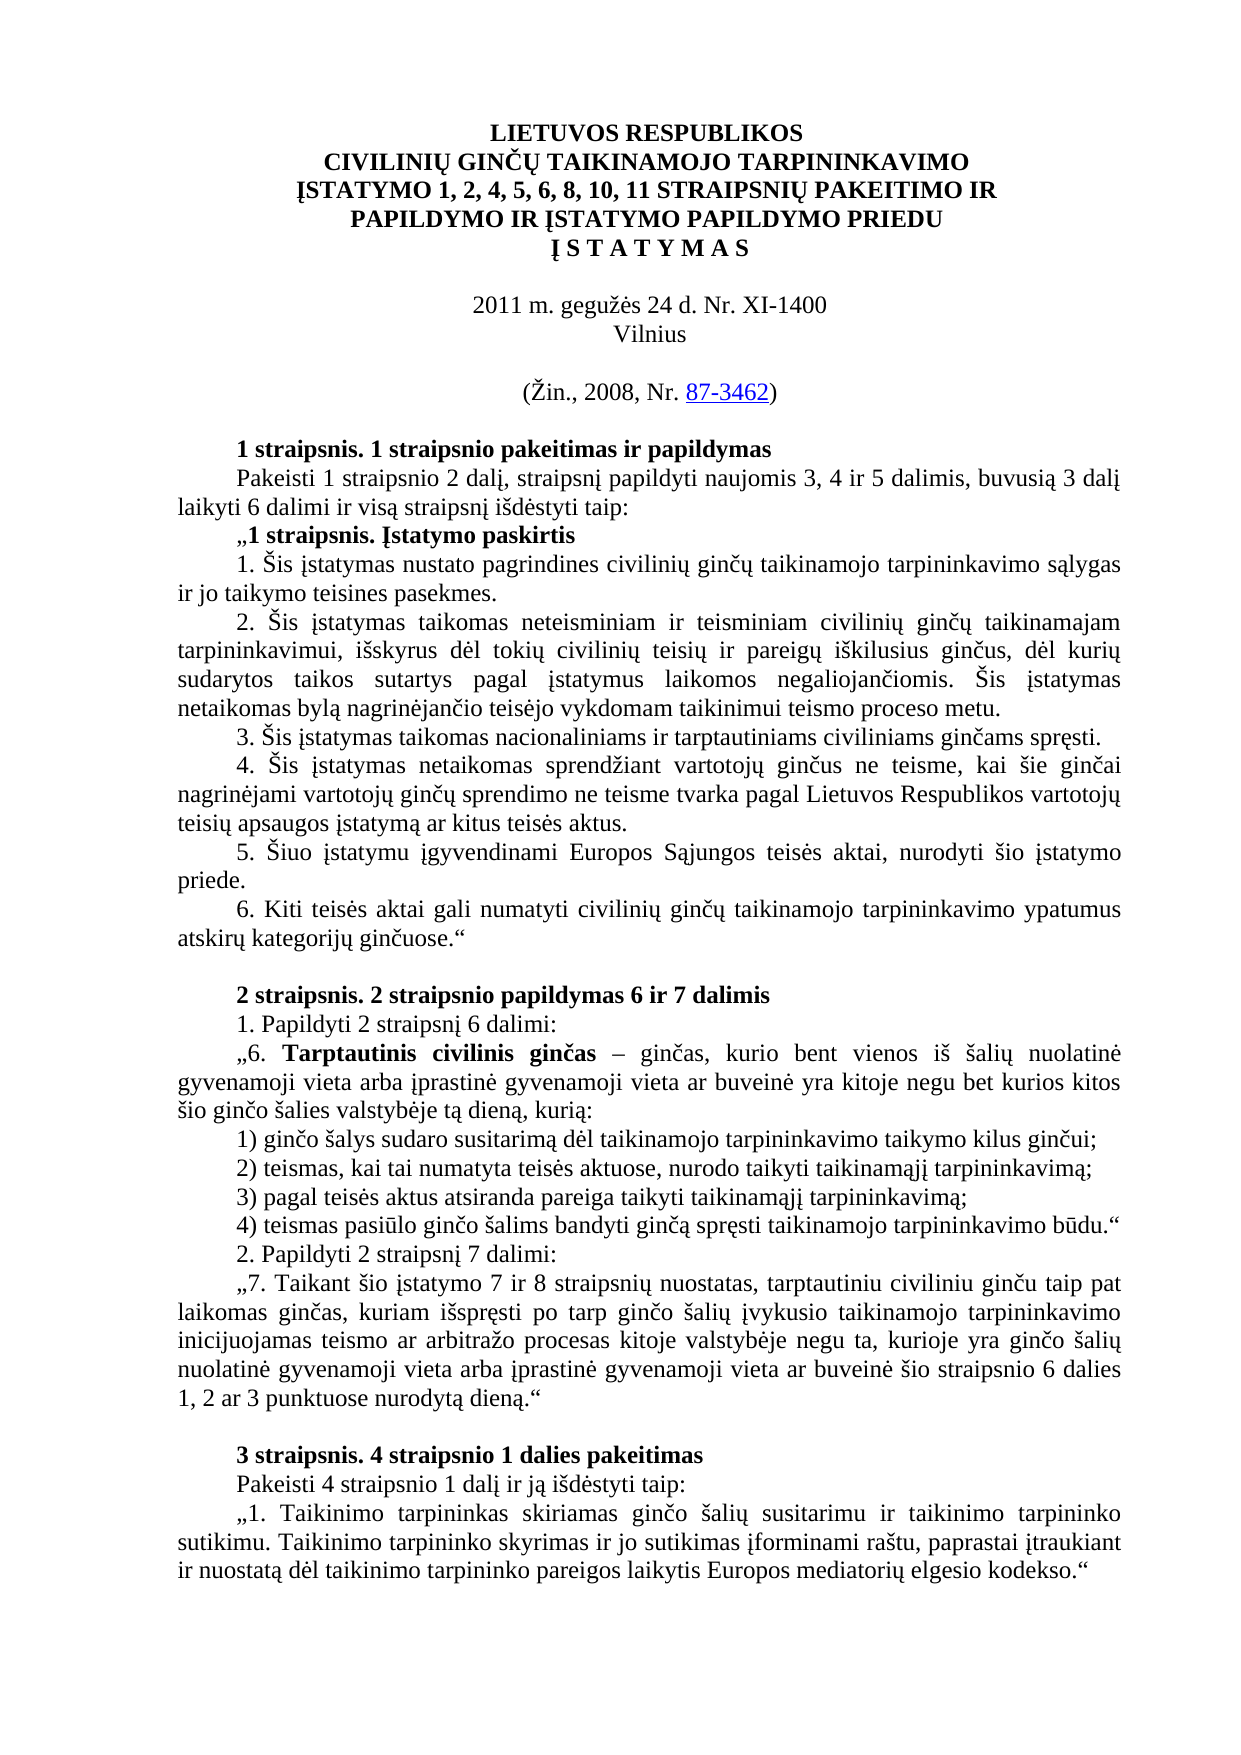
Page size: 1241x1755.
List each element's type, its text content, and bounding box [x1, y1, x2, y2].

text „1. Taikinimo tarpininkas skiriamas ginčo šalių susitarimu ir taikinimo tarpininko sutikimu. Taikinimo tarpininko skyrimas ir jo sutikimas įforminami raštu, paprastai įtraukiant ir nuostatą dėl taikinimo tarpininko pareigos laikytis Europos mediatorių elgesio kodekso.“ [177, 1498, 1122, 1584]
text CIVILINIŲ GINČŲ TAIKINAMOJO TARPININKAVIMO ĮSTATYMO 1, 2, 4, 5, 6, 8, 10, 11 STRAIPSNIŲ PAKEITIMO IR PAPILDYMO IR ĮSTATYMO PAPILDYMO PRIEDU [177, 147, 1122, 233]
text 1. Šis įstatymas nustato pagrindines civilinių ginčų taikinamojo tarpininkavimo sąlygas ir jo taikymo teisines pasekmes. [177, 549, 1122, 607]
text „7. Taikant šio įstatymo 7 ir 8 straipsnių nuostatas, tarptautiniu civiliniu ginču taip pat laikomas ginčas, kuriam išspręsti po tarp ginčo šalių įvykusio taikinamojo tarpininkavimo inicijuojamas teismo ar arbitražo procesas kitoje valstybėje negu ta, kurioje yra ginčo šalių nuolatinė gyvenamoji vieta arba įprastinė gyvenamoji vieta ar buveinė šio straipsnio 6 dalies 1, 2 ar 3 punktuose nurodytą dieną.“ [177, 1268, 1122, 1412]
text „1 straipsnis. Įstatymo paskirtis [177, 521, 1122, 549]
text „6. Tarptautinis civilinis ginčas – ginčas, kurio bent vienos iš šalių nuolatinė gyvenamoji vieta arba įprastinė gyvenamoji vieta ar buveinė yra kitoje negu bet kurios kitos šio ginčo šalies valstybėje tą dieną, kurią: [177, 1038, 1122, 1124]
text 1) ginčo šalys sudaro susitarimą dėl taikinamojo tarpininkavimo taikymo kilus ginčui; [177, 1124, 1122, 1153]
text 2011 m. gegužės 24 d. Nr. XI-1400 [177, 291, 1122, 319]
text LIETUVOS RESPUBLIKOS [177, 118, 1122, 147]
text 3. Šis įstatymas taikomas nacionaliniams ir tarptautiniams civiliniams ginčams spręsti. [177, 722, 1122, 751]
text 2. Papildyti 2 straipsnį 7 dalimi: [177, 1239, 1122, 1268]
text Vilnius [177, 319, 1122, 348]
text Pakeisti 1 straipsnio 2 dalį, straipsnį papildyti naujomis 3, 4 ir 5 dalimis, buvusią 3 dalį laikyti 6 dalimi ir visą straipsnį išdėstyti taip: [177, 463, 1122, 521]
text 1 straipsnis. 1 straipsnio pakeitimas ir papildymas [177, 434, 1122, 463]
text ĮSTATYMAS [177, 233, 1122, 262]
text 1. Papildyti 2 straipsnį 6 dalimi: [177, 1009, 1122, 1038]
text 2. Šis įstatymas taikomas neteisminiam ir teisminiam civilinių ginčų taikinamajam tarpininkavimui, išskyrus dėl tokių civilinių teisių ir pareigų iškilusius ginčus, dėl kurių sudarytos taikos sutartys pagal įstatymus laikomos negaliojančiomis. Šis įstatymas netaikomas bylą nagrinėjančio teisėjo vykdomam taikinimui teismo proceso metu. [177, 607, 1122, 722]
text 5. Šiuo įstatymu įgyvendinami Europos Sąjungos teisės aktai, nurodyti šio įstatymo priede. [177, 837, 1122, 894]
text 2 straipsnis. 2 straipsnio papildymas 6 ir 7 dalimis [177, 981, 1122, 1009]
text 3 straipsnis. 4 straipsnio 1 dalies pakeitimas [177, 1441, 1122, 1469]
text 4. Šis įstatymas netaikomas sprendžiant vartotojų ginčus ne teisme, kai šie ginčai nagrinėjami vartotojų ginčų sprendimo ne teisme tvarka pagal Lietuvos Respublikos vartotojų teisių apsaugos įstatymą ar kitus teisės aktus. [177, 751, 1122, 837]
text (Žin., 2008, Nr. 87-3462) [177, 377, 1122, 406]
text 3) pagal teisės aktus atsiranda pareiga taikyti taikinamąjį tarpininkavimą; [177, 1182, 1122, 1211]
text 2) teismas, kai tai numatyta teisės aktuose, nurodo taikyti taikinamąjį tarpininkavimą; [177, 1153, 1122, 1182]
text 4) teismas pasiūlo ginčo šalims bandyti ginčą spręsti taikinamojo tarpininkavimo būdu.“ [177, 1211, 1122, 1239]
text Pakeisti 4 straipsnio 1 dalį ir ją išdėstyti taip: [177, 1469, 1122, 1498]
text 6. Kiti teisės aktai gali numatyti civilinių ginčų taikinamojo tarpininkavimo ypatumus atskirų kategorijų ginčuose.“ [177, 894, 1122, 952]
